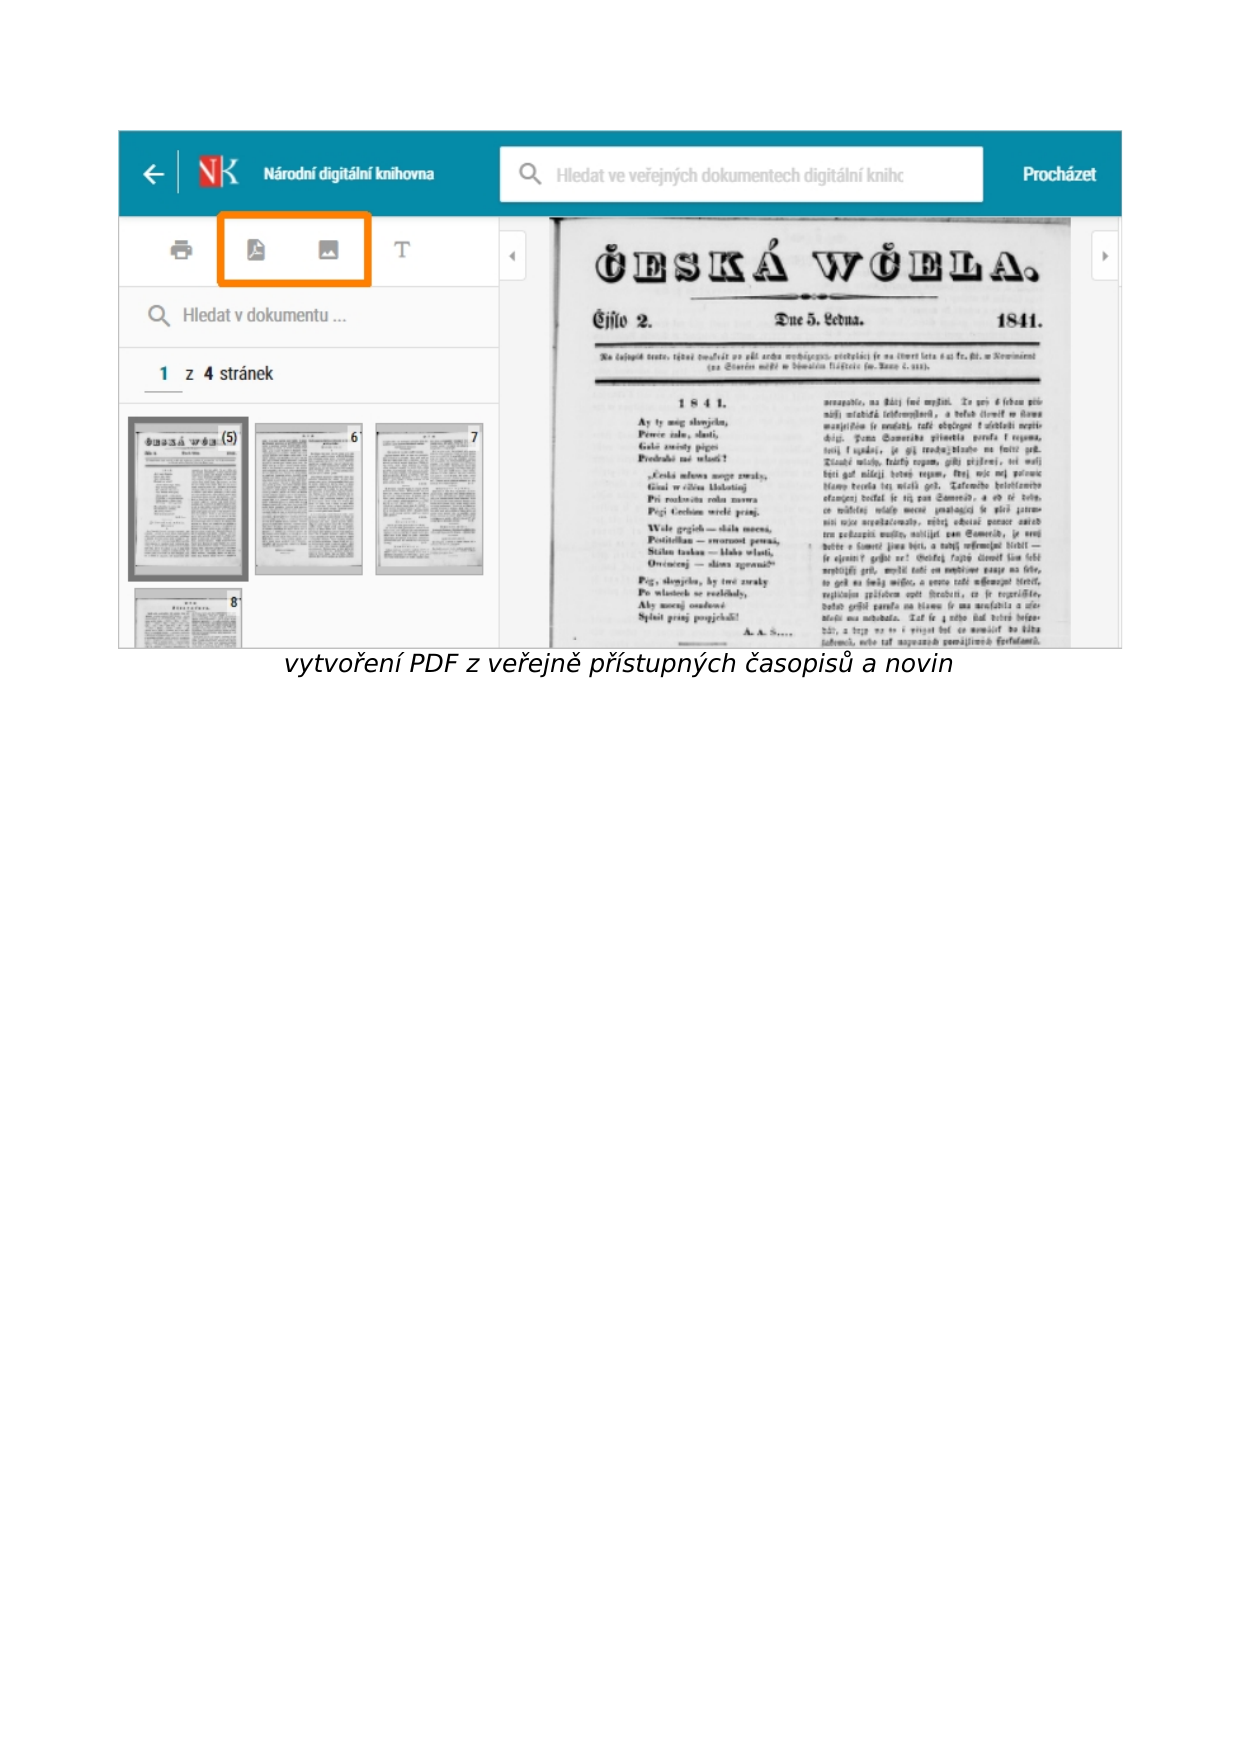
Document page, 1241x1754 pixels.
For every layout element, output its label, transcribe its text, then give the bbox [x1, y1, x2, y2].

text vytvoření PDF z veřejně přístupných časopisů a novin [118, 649, 1122, 678]
picture [118, 130, 1123, 649]
